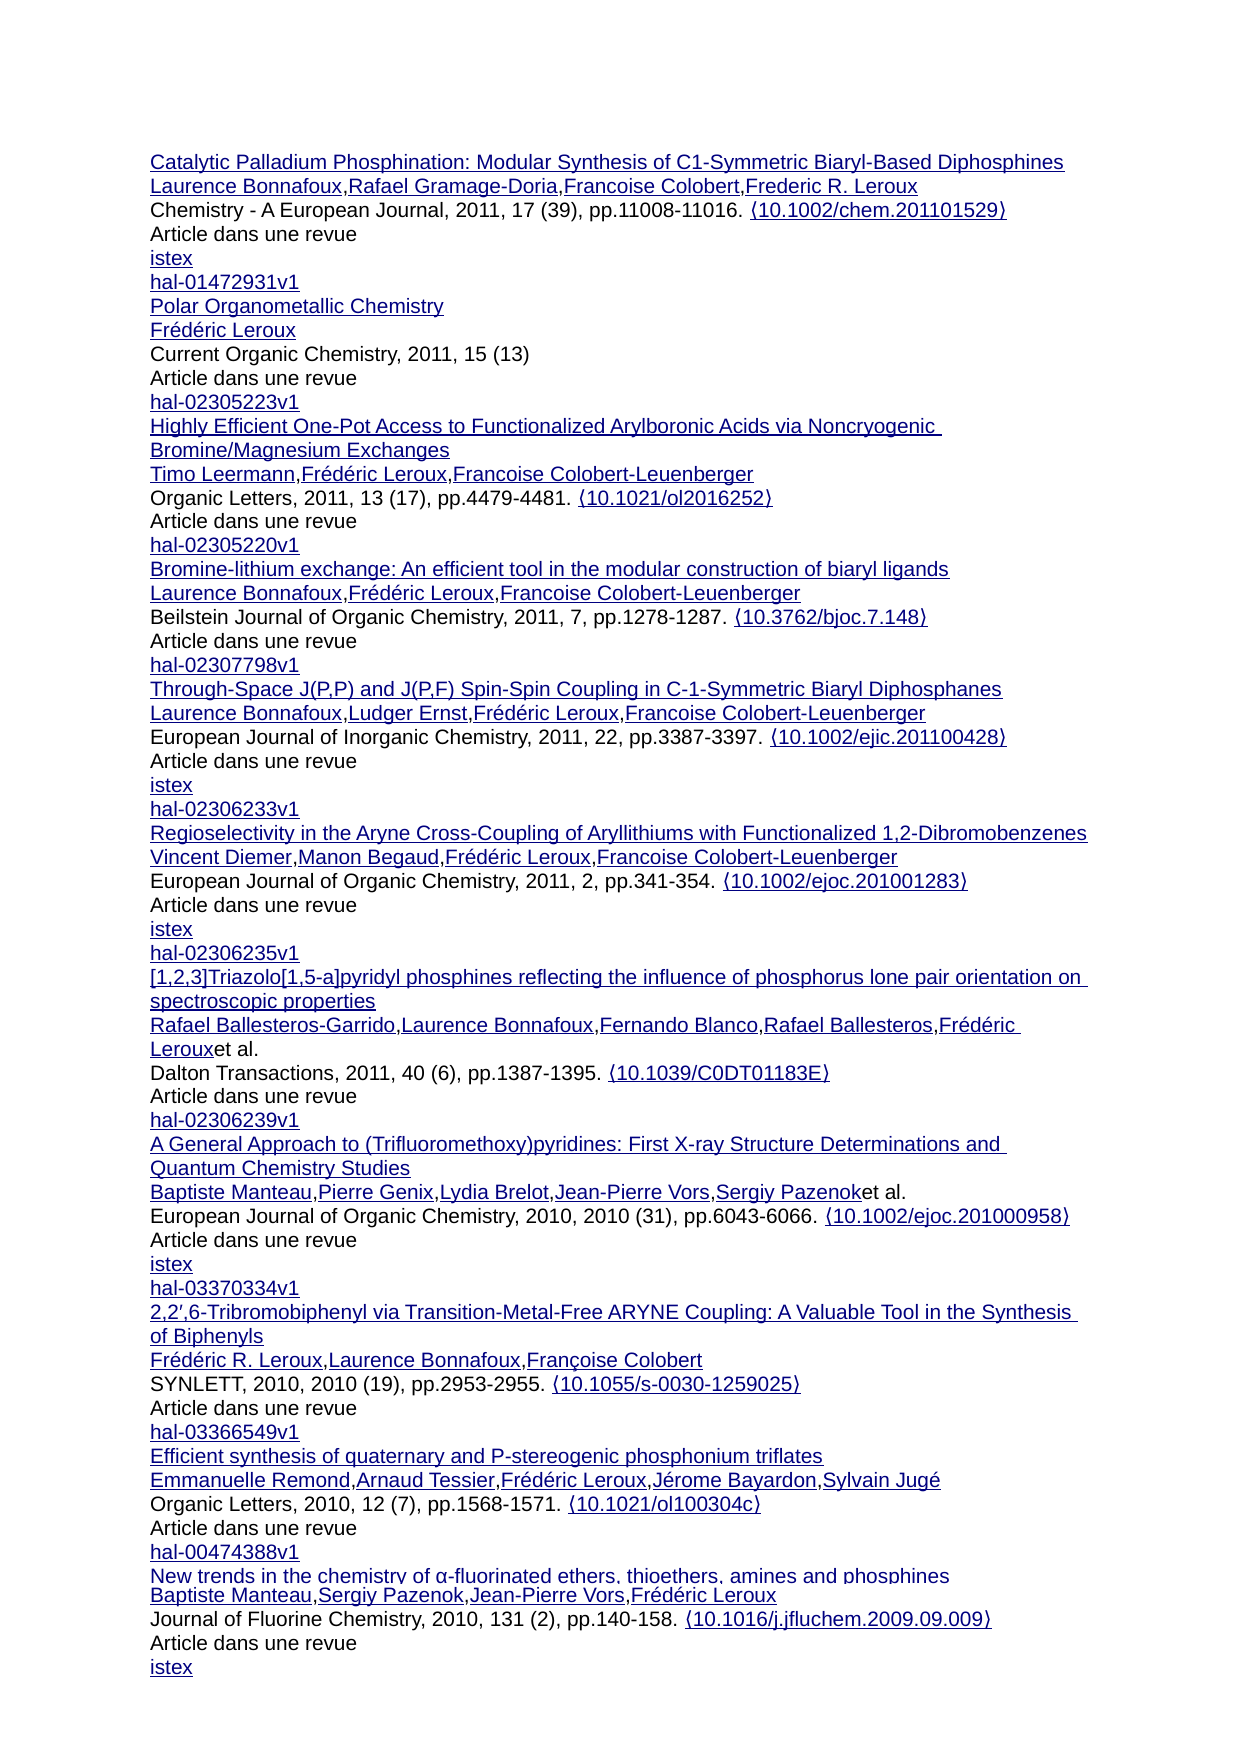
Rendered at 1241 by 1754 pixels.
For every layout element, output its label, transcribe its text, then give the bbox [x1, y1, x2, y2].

table_cell [1,2,3]Triazolo[1,5-a]pyridyl phosphines reflecting the influence of phosphorus lone pair orientation on spectroscopic properties Rafael Ballesteros-Garrido,Laurence Bonnafoux,Fernando Blanco,Rafael Ballesteros,Frédéric Lerouxet al. Dalton Transactions, 2011, 40 (6), pp.1387-1395. ⟨10.1039/C0DT01183E⟩ Article dans une revue hal-02306239v1 [150, 965, 1090, 1132]
table_cell Polar Organometallic Chemistry Frédéric Leroux Current Organic Chemistry, 2011, 15 (13) Article dans une revue hal-02305223v1 [150, 294, 1090, 413]
table_cell Efficient synthesis of quaternary and P-stereogenic phosphonium triflates Emmanuelle Remond,Arnaud Tessier,Frédéric Leroux,Jérome Bayardon,Sylvain Jugé Organic Letters, 2010, 12 (7), pp.1568-1571. ⟨10.1021/ol100304c⟩ Article dans une revue hal-00474388v1 [150, 1444, 1090, 1563]
table_cell Highly Efficient One-Pot Access to Functionalized Arylboronic Acids via Noncryogenic Bromine/Magnesium Exchanges Timo Leermann,Frédéric Leroux,Francoise Colobert-Leuenberger Organic Letters, 2011, 13 (17), pp.4479-4481. ⟨10.1021/ol2016252⟩ Article dans une revue hal-02305220v1 [150, 414, 1090, 557]
table_cell 2,2′,6-Tribromobiphenyl via Transition-Metal-Free ARYNE Coupling: A Valuable Tool in the Synthesis of Biphenyls Frédéric R. Leroux,Laurence Bonnafoux,Françoise Colobert SYNLETT, 2010, 2010 (19), pp.2953-2955. ⟨10.1055/s-0030-1259025⟩ Article dans une revue hal-03366549v1 [150, 1300, 1090, 1444]
table_cell A General Approach to (Trifluoromethoxy)pyridines: First X-ray Structure Determinations and Quantum Chemistry Studies Baptiste Manteau,Pierre Genix,Lydia Brelot,Jean-Pierre Vors,Sergiy Pazenoket al. European Journal of Organic Chemistry, 2010, 2010 (31), pp.6043-6066. ⟨10.1002/ejoc.201000958⟩ Article dans une revue istex hal-03370334v1 [150, 1132, 1090, 1300]
table_cell Regioselectivity in the Aryne Cross-Coupling of Aryllithiums with Functionalized 1,2-Dibromobenzenes Vincent Diemer,Manon Begaud,Frédéric Leroux,Francoise Colobert-Leuenberger European Journal of Organic Chemistry, 2011, 2, pp.341-354. ⟨10.1002/ejoc.201001283⟩ Article dans une revue istex hal-02306235v1 [150, 821, 1090, 964]
table_cell New trends in the chemistry of α-fluorinated ethers, thioethers, amines and phosphines Baptiste Manteau,Sergiy Pazenok,Jean-Pierre Vors,Frédéric Leroux Journal of Fluorine Chemistry, 2010, 131 (2), pp.140-158. ⟨10.1016/j.jfluchem.2009.09.009⟩ Article dans une revue istex [150, 1564, 1090, 1679]
table_cell Bromine-lithium exchange: An efficient tool in the modular construction of biaryl ligands Laurence Bonnafoux,Frédéric Leroux,Francoise Colobert-Leuenberger Beilstein Journal of Organic Chemistry, 2011, 7, pp.1278-1287. ⟨10.3762/bjoc.7.148⟩ Article dans une revue hal-02307798v1 [150, 557, 1090, 677]
table_cell Through-Space J(P,P) and J(P,F) Spin-Spin Coupling in C-1-Symmetric Biaryl Diphosphanes Laurence Bonnafoux,Ludger Ernst,Frédéric Leroux,Francoise Colobert-Leuenberger European Journal of Inorganic Chemistry, 2011, 22, pp.3387-3397. ⟨10.1002/ejic.201100428⟩ Article dans une revue istex hal-02306233v1 [150, 677, 1090, 821]
table_cell Catalytic Palladium Phosphination: Modular Synthesis of C1-Symmetric Biaryl-Based Diphosphines Laurence Bonnafoux,Rafael Gramage-Doria,Francoise Colobert,Frederic R. Leroux Chemistry - A European Journal, 2011, 17 (39), pp.11008-11016. ⟨10.1002/chem.201101529⟩ Article dans une revue istex hal-01472931v1 [150, 150, 1090, 294]
